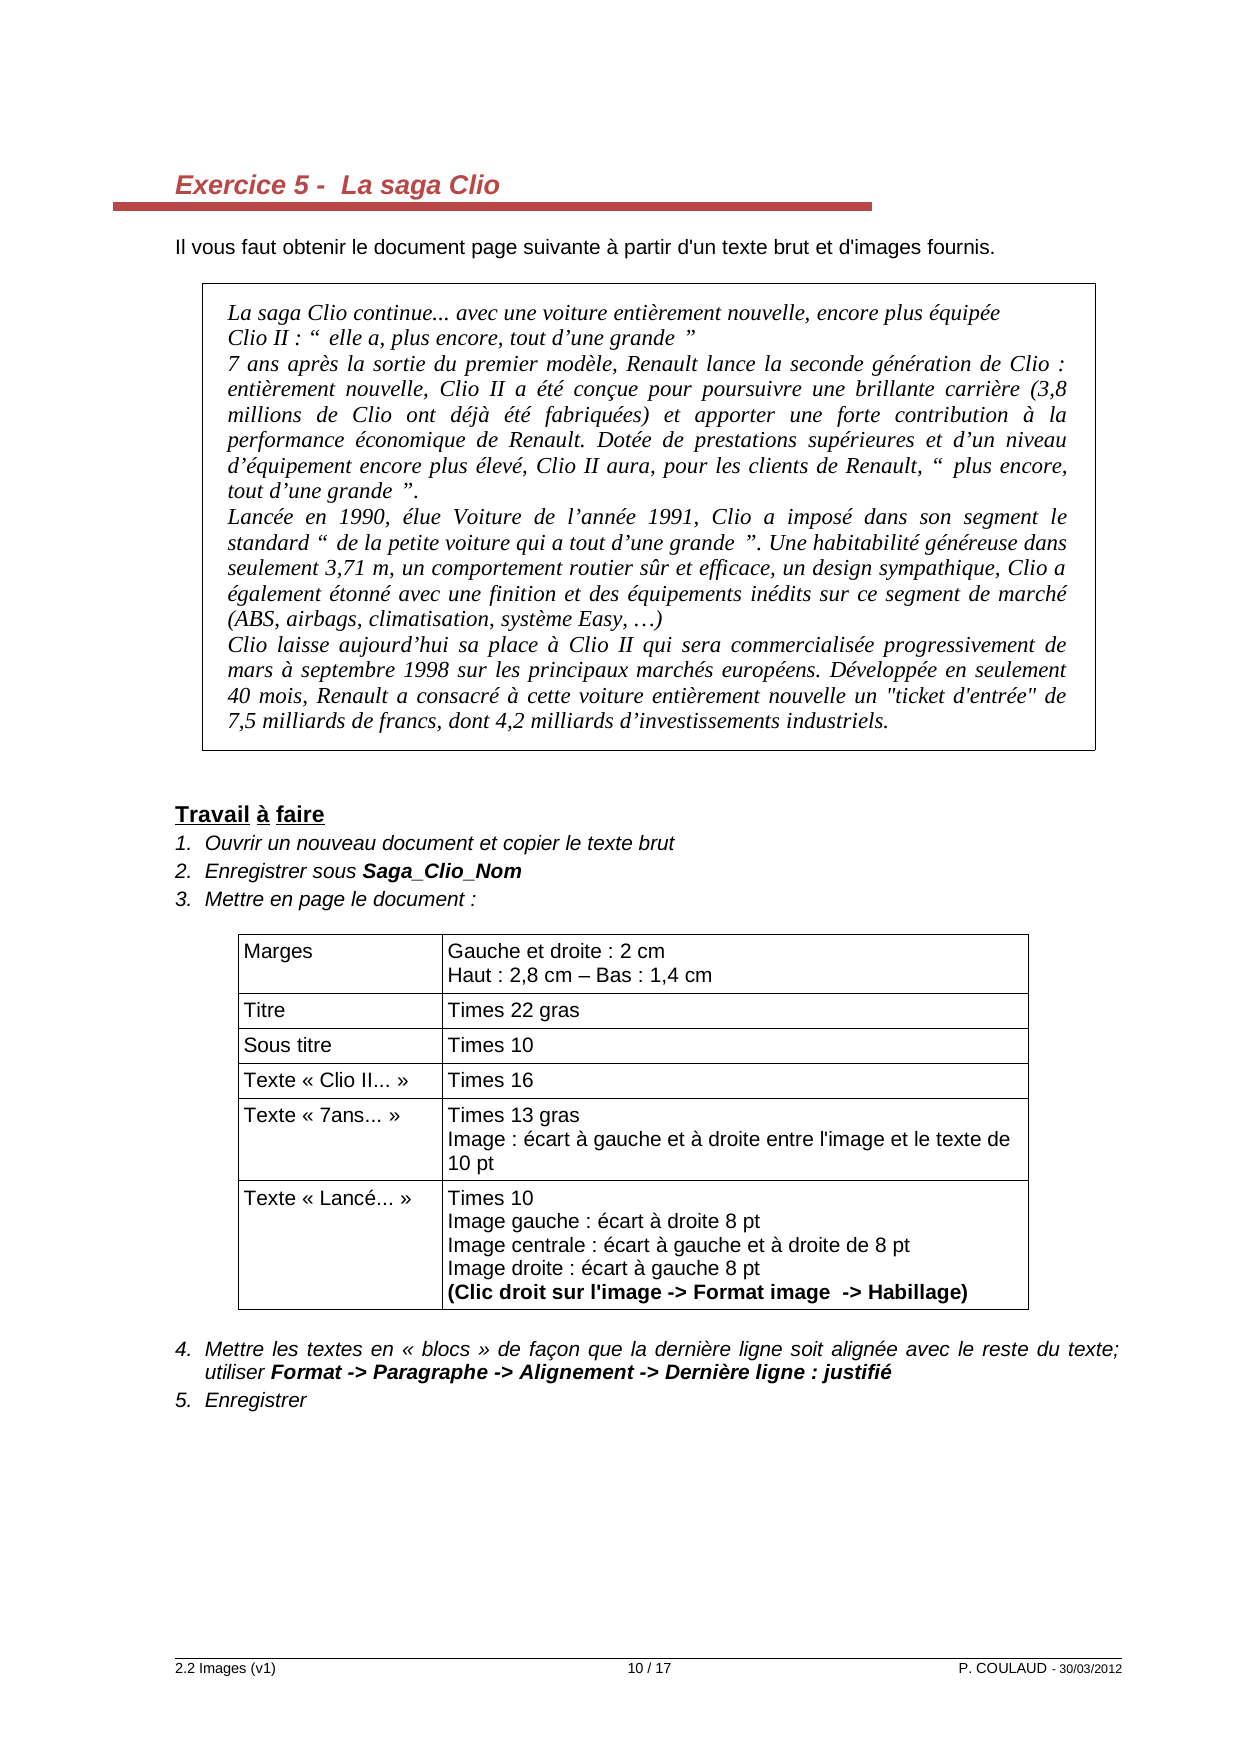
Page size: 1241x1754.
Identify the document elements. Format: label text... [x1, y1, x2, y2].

table_cell Texte « 7ans... » [239, 1099, 442, 1180]
table_cell Times 22 gras [443, 994, 1028, 1028]
text La saga Clio continue... avec une voiture entièrement nouvelle, encore plus équipée [203, 284, 1095, 308]
table_cell Titre [239, 994, 442, 1028]
table_cell Times 10 Image gauche : écart à droite 8 pt Image centrale : écart à gauche et à droite de 8 pt Image droite : écart à gauche 8 pt (Clic droit sur l'image -> Format image -> Habillage) [443, 1181, 1028, 1309]
text Il vous faut obtenir le document page suivante à partir d'un texte brut et d'images fournis. [175, 236, 1122, 259]
list Ouvrir un nouveau document et copier le texte brut [175, 832, 1122, 855]
table_cell Times 13 gras Image : écart à gauche et à droite entre l'image et le texte de 10 pt [443, 1099, 1028, 1180]
table_cell Times 16 [443, 1064, 1028, 1098]
table_cell Times 10 [443, 1029, 1028, 1063]
subtitle La saga Clio [112, 167, 872, 211]
list Enregistrer sous Saga_Clio_Nom [175, 859, 1122, 883]
text 7 ans après la sortie du premier modèle, Renault lance la seconde génération de Clio : entièrement nouvelle, Clio II a été conçue pour poursuivre une brillante carrière (3,8 millions de Clio ont déjà été fabriquées) et apporter une forte contribution à la performance économique de Renault. Dotée de prestations supérieures et d’un niveau d’équipement encore plus élevé, Clio II aura, pour les clients de Renault, “ plus encore, tout d’une grande ”. [203, 334, 1095, 487]
text Lancée en 1990, élue Voiture de l’année 1991, Clio a imposé dans son segment le standard “ de la petite voiture qui a tout d’une grande ”. Une habitabilité généreuse dans seulement 3,71 m, un comportement routier sûr et efficace, un design sympathique, Clio a également étonné avec une finition et des équipements inédits sur ce segment de marché (ABS, airbags, climatisation, système Easy, …) [203, 487, 1095, 615]
table_cell Texte « Clio II... » [239, 1064, 442, 1098]
list Mettre les textes en « blocs » de façon que la dernière ligne soit alignée avec le reste du texte; utiliser Format -> Paragraphe -> Alignement -> Dernière ligne : justifié [175, 1337, 1122, 1384]
list Mettre en page le document : [175, 887, 1122, 934]
table_header Gauche et droite : 2 cm Haut : 2,8 cm – Bas : 1,4 cm [443, 935, 1028, 993]
subtitle Travail à faire [175, 801, 1122, 827]
list Enregistrer [175, 1388, 1122, 1412]
table_header Marges [239, 935, 442, 993]
table_cell Sous titre [239, 1029, 442, 1063]
text Clio II : “ elle a, plus encore, tout d’une grande ” [203, 308, 1095, 334]
text Clio laisse aujourd’hui sa place à Clio II qui sera commercialisée progressivement de mars à septembre 1998 sur les principaux marchés européens. Développée en seulement 40 mois, Renault a consacré à cette voiture entièrement nouvelle un "ticket d'entrée" de 7,5 milliards de francs, dont 4,2 milliards d’investissements industriels. [203, 615, 1095, 750]
table_cell Texte « Lancé... » [239, 1181, 442, 1309]
